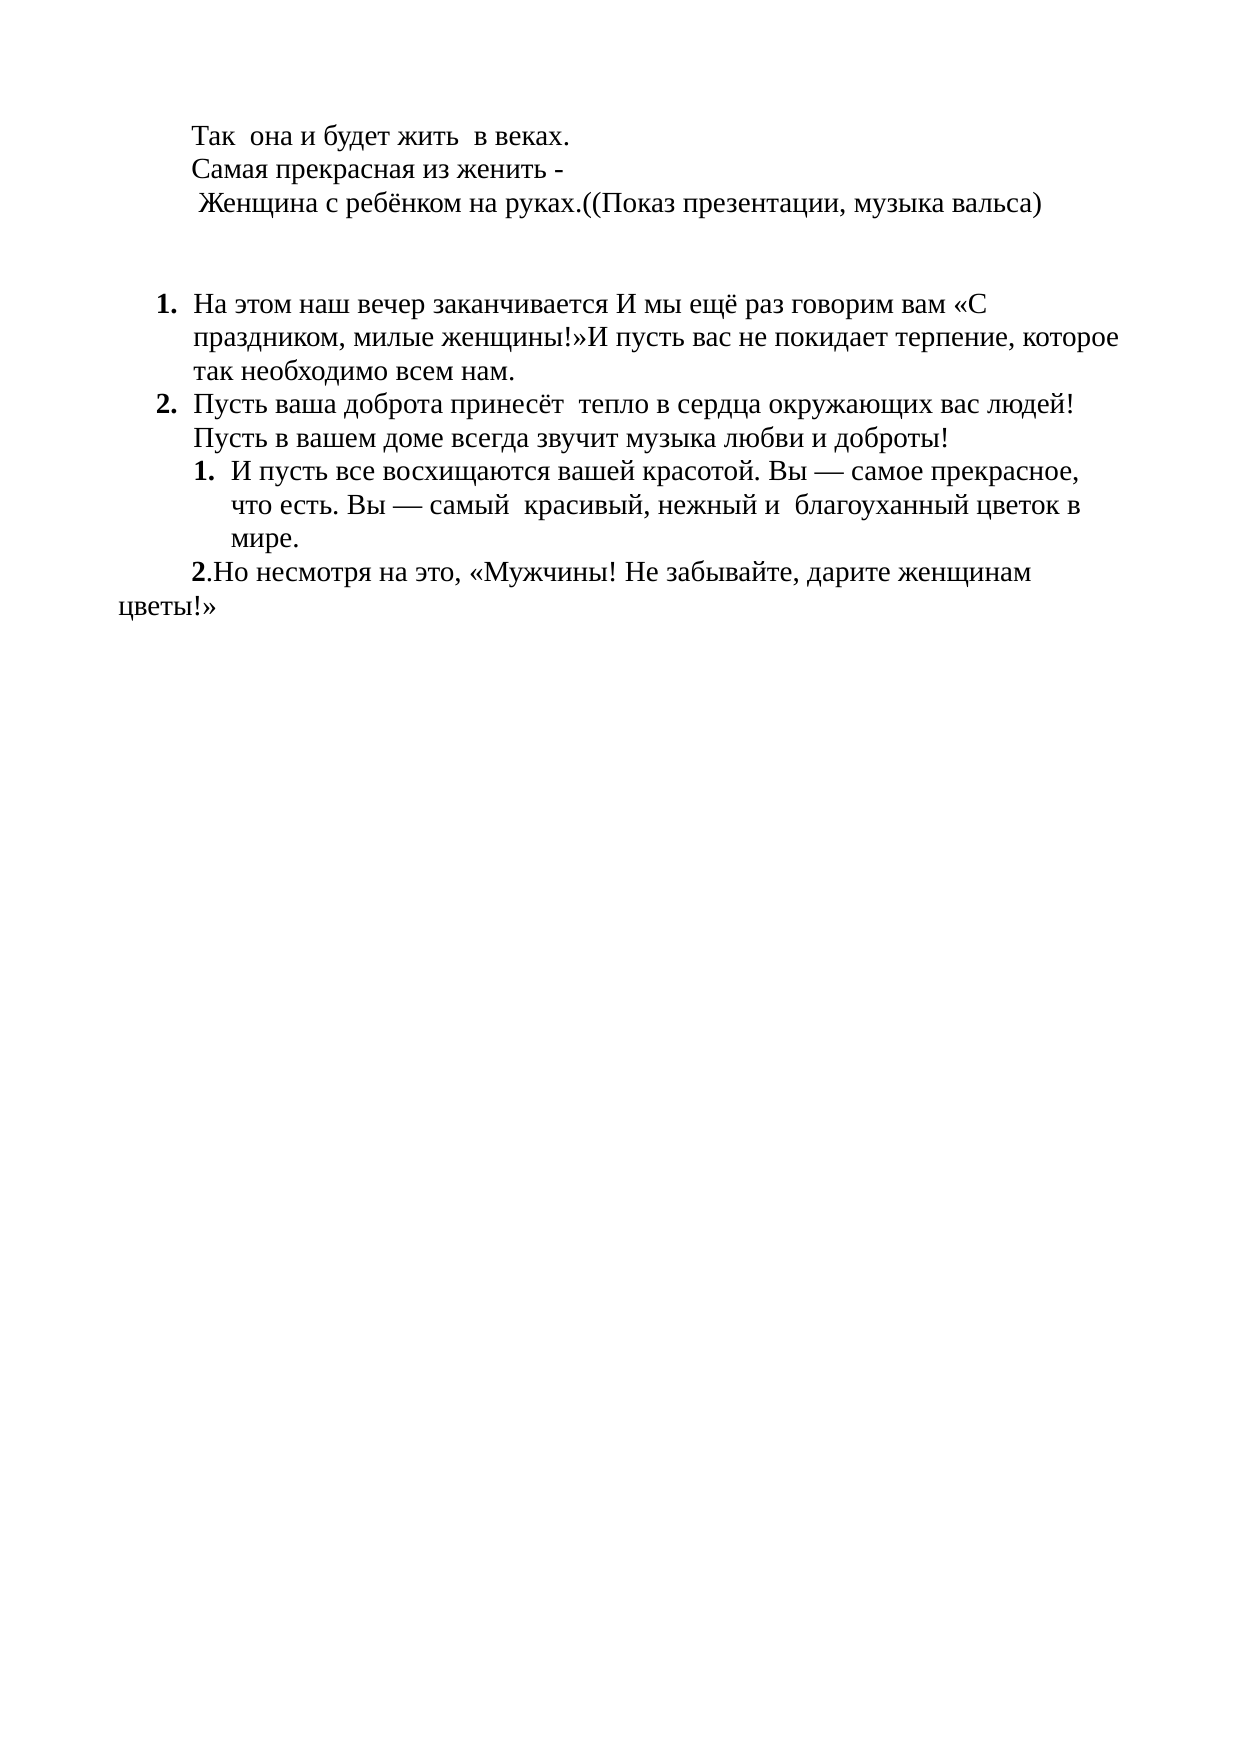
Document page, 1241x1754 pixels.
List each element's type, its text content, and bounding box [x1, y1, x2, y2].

text Женщина с ребёнком на руках.((Показ презентации, музыка вальса) [118, 185, 1122, 219]
list Пусть в вашем доме всегда звучит музыка любви и доброты! [156, 420, 1122, 453]
list Пусть ваша доброта принесёт тепло в сердца окружающих вас людей! [156, 386, 1122, 420]
text Так она и будет жить в веках. [118, 118, 1122, 152]
text 2.Но несмотря на это, «Мужчины! Не забывайте, дарите женщинам цветы!» [118, 554, 1122, 621]
text Самая прекрасная из женить - [118, 152, 1122, 185]
list На этом наш вечер заканчивается И мы ещё раз говорим вам «С праздником, милые женщины!»И пусть вас не покидает терпение, которое так необходимо всем нам. [156, 286, 1122, 386]
list И пусть все восхищаются вашей красотой. Вы — самое прекрасное, что есть. Вы — самый красивый, нежный и благоуханный цветок в мире. [193, 453, 1122, 554]
